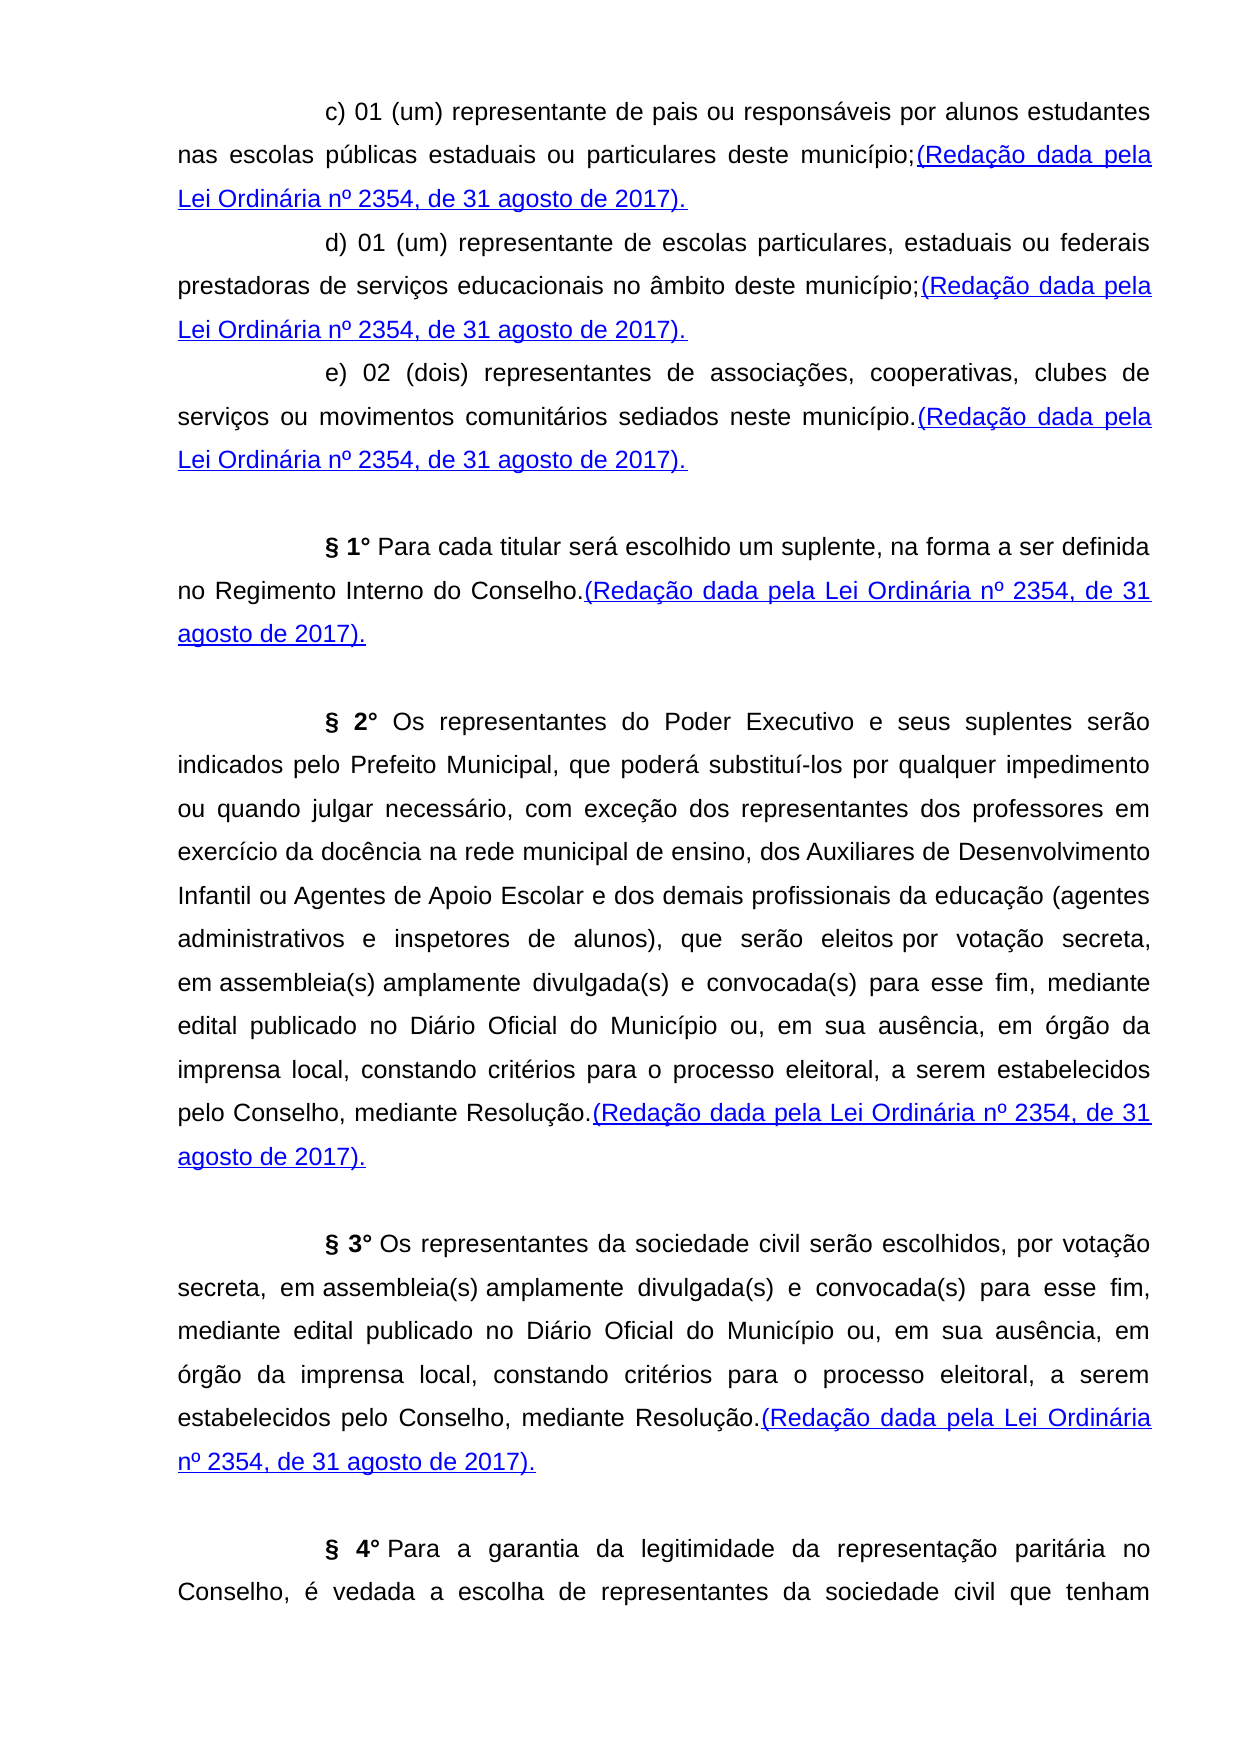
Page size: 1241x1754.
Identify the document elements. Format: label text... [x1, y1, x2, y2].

text § 4° Para a garantia da legitimidade da representação paritária no Conselho, é vedada a escolha de representantes da sociedade civil que tenham [177, 1534, 1152, 1606]
text d) 01 (um) representante de escolas particulares, estaduais ou federais prestadoras de serviços educacionais no âmbito deste município;(Redação dada pela Lei Ordinária nº 2354, de 31 agosto de 2017). [177, 227, 1152, 344]
text e) 02 (dois) representantes de associações, cooperativas, clubes de serviços ou movimentos comunitários sediados neste município.(Redação dada pela Lei Ordinária nº 2354, de 31 agosto de 2017). [177, 358, 1152, 474]
text § 3° Os representantes da sociedade civil serão escolhidos, por votação secreta, em assembleia(s) amplamente divulgada(s) e convocada(s) para esse fim, mediante edital publicado no Diário Oficial do Município ou, em sua ausência, em órgão da imprensa local, constando critérios para o processo eleitoral, a serem estabelecidos pelo Conselho, mediante Resolução.(Redação dada pela Lei Ordinária nº 2354, de 31 agosto de 2017). [177, 1229, 1152, 1476]
text § 2° Os representantes do Poder Executivo e seus suplentes serão indicados pelo Prefeito Municipal, que poderá substituí-los por qualquer impedimento ou quando julgar necessário, com exceção dos representantes dos professores em exercício da docência na rede municipal de ensino, dos Auxiliares de Desenvolvimento Infantil ou Agentes de Apoio Escolar e dos demais profissionais da educação (agentes administrativos e inspetores de alunos), que serão eleitos por votação secreta, em assembleia(s) amplamente divulgada(s) e convocada(s) para esse fim, mediante edital publicado no Diário Oficial do Município ou, em sua ausência, em órgão da imprensa local, constando critérios para o processo eleitoral, a serem estabelecidos pelo Conselho, mediante Resolução.(Redação dada pela Lei Ordinária nº 2354, de 31 agosto de 2017). [177, 706, 1152, 1171]
text § 1° Para cada titular será escolhido um suplente, na forma a ser definida no Regimento Interno do Conselho.(Redação dada pela Lei Ordinária nº 2354, de 31 agosto de 2017). [177, 532, 1152, 648]
text c) 01 (um) representante de pais ou responsáveis por alunos estudantes nas escolas públicas estaduais ou particulares deste município;(Redação dada pela Lei Ordinária nº 2354, de 31 agosto de 2017). [177, 97, 1152, 213]
